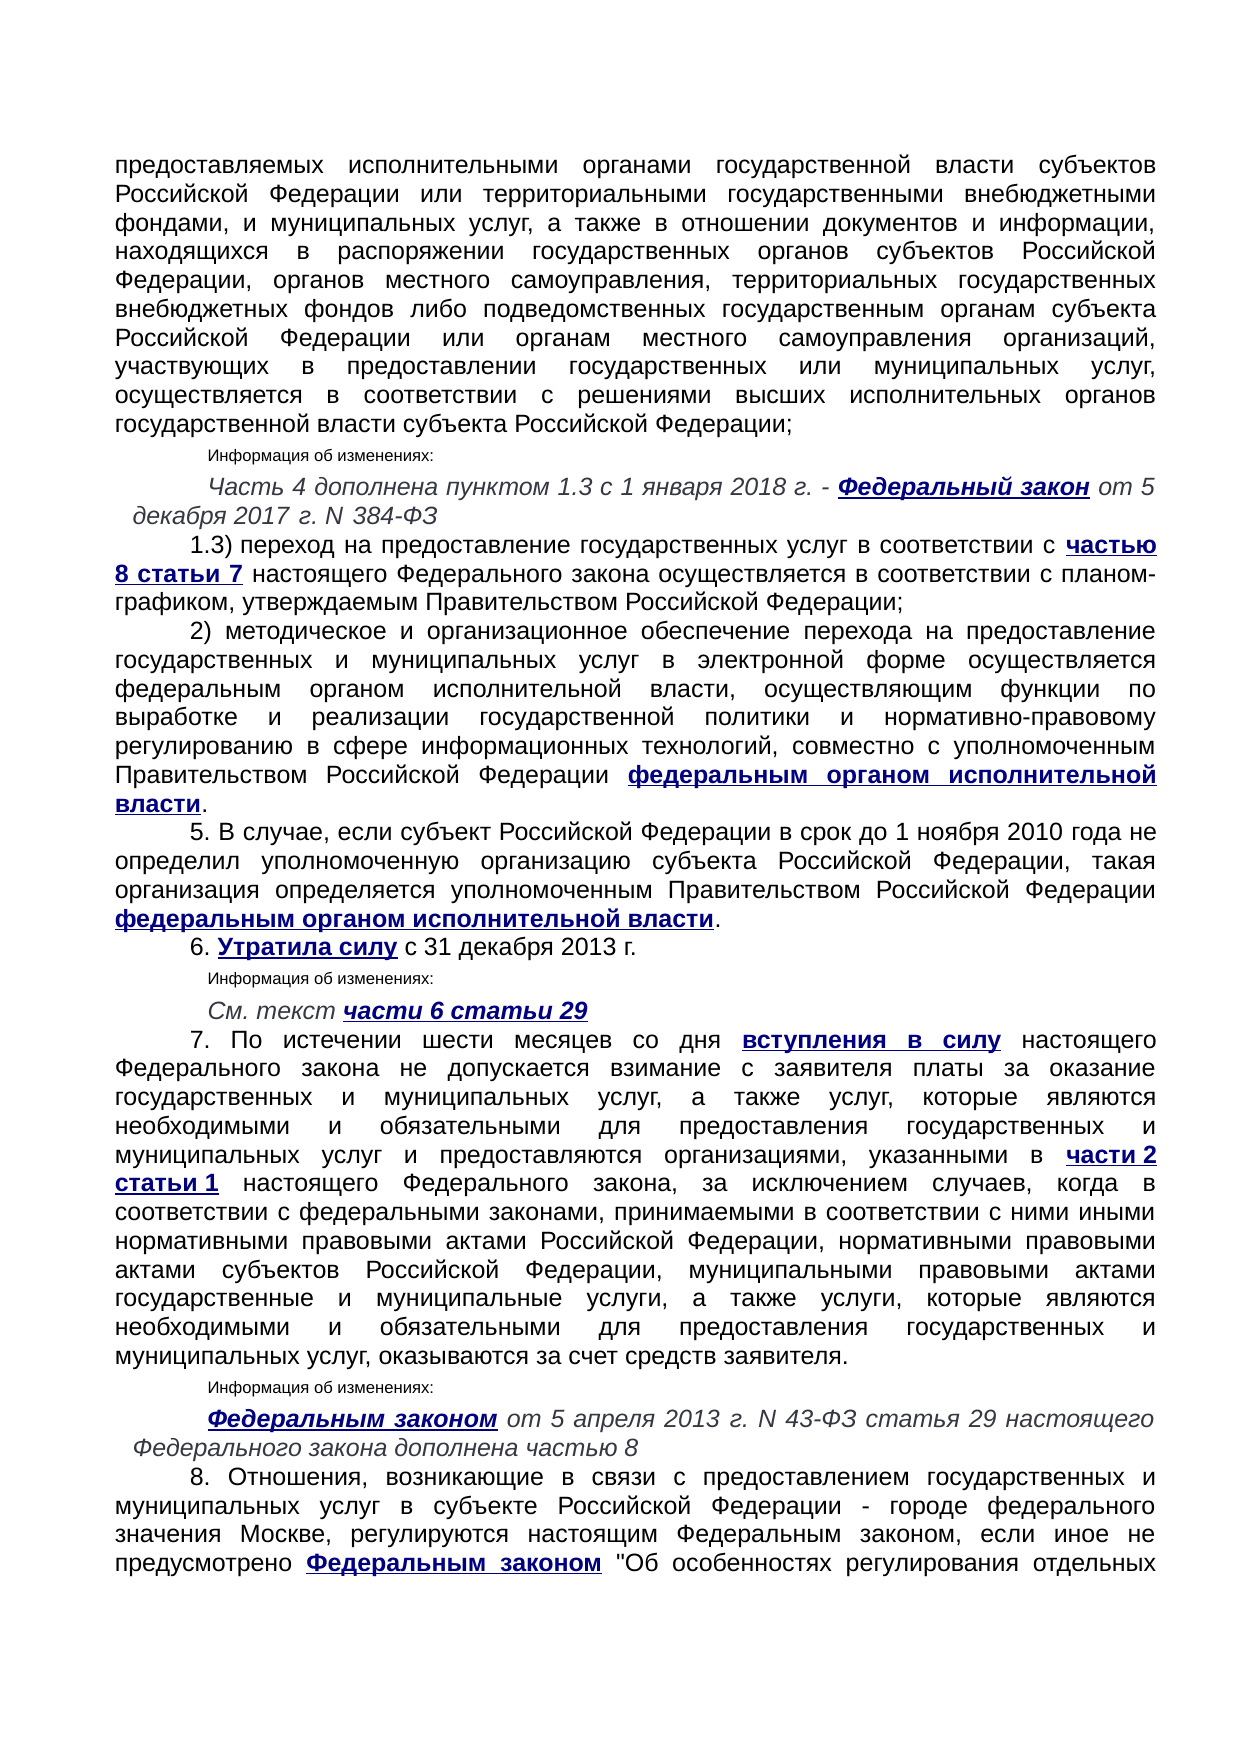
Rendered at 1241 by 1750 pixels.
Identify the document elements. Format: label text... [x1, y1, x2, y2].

text 1.3) переход на предоставление государственных услуг в соответствии с частью 8 статьи 7 настоящего Федерального закона осуществляется в соответствии с планом-графиком, утверждаемым Правительством Российской Федерации; [114, 530, 1157, 616]
text Федеральным законом от 5 апреля 2013 г. N 43-ФЗ статья 29 настоящего Федерального закона дополнена частью 8 [132, 1404, 1157, 1462]
text Информация об изменениях: [132, 1377, 1157, 1397]
text 2) методическое и организационное обеспечение перехода на предоставление государственных и муниципальных услуг в электронной форме осуществляется федеральным органом исполнительной власти, осуществляющим функции по выработке и реализации государственной политики и нормативно-правовому регулированию в сфере информационных технологий, совместно с уполномоченным Правительством Российской Федерации федеральным органом исполнительной власти. [114, 616, 1157, 817]
text Информация об изменениях: [132, 445, 1157, 464]
text См. текст части 6 статьи 29 [132, 996, 1157, 1024]
text 8. Отношения, возникающие в связи с предоставлением государственных и муниципальных услуг в субъекте Российской Федерации - городе федерального значения Москве, регулируются настоящим Федеральным законом, если иное не предусмотрено Федеральным законом "Об особенностях регулирования отдельных [114, 1462, 1157, 1577]
text предоставляемых исполнительными органами государственной власти субъектов Российской Федерации или территориальными государственными внебюджетными фондами, и муниципальных услуг, а также в отношении документов и информации, находящихся в распоряжении государственных органов субъектов Российской Федерации, органов местного самоуправления, территориальных государственных внебюджетных фондов либо подведомственных государственным органам субъекта Российской Федерации или органам местного самоуправления организаций, участвующих в предоставлении государственных или муниципальных услуг, осуществляется в соответствии с решениями высших исполнительных органов государственной власти субъекта Российской Федерации; [114, 150, 1157, 437]
text 7. По истечении шести месяцев со дня вступления в силу настоящего Федерального закона не допускается взимание с заявителя платы за оказание государственных и муниципальных услуг, а также услуг, которые являются необходимыми и обязательными для предоставления государственных и муниципальных услуг и предоставляются организациями, указанными в части 2 статьи 1 настоящего Федерального закона, за исключением случаев, когда в соответствии с федеральными законами, принимаемыми в соответствии с ними иными нормативными правовыми актами Российской Федерации, нормативными правовыми актами субъектов Российской Федерации, муниципальными правовыми актами государственные и муниципальные услуги, а также услуги, которые являются необходимыми и обязательными для предоставления государственных и муниципальных услуг, оказываются за счет средств заявителя. [114, 1024, 1157, 1369]
text 6. Утратила силу с 31 декабря 2013 г. [114, 932, 1157, 961]
text Информация об изменениях: [132, 969, 1157, 988]
text Часть 4 дополнена пунктом 1.3 с 1 января 2018 г. - Федеральный закон от 5 декабря 2017 г. N 384-ФЗ [132, 472, 1157, 530]
text 5. В случае, если субъект Российской Федерации в срок до 1 ноября 2010 года не определил уполномоченную организацию субъекта Российской Федерации, такая организация определяется уполномоченным Правительством Российской Федерации федеральным органом исполнительной власти. [114, 817, 1157, 932]
